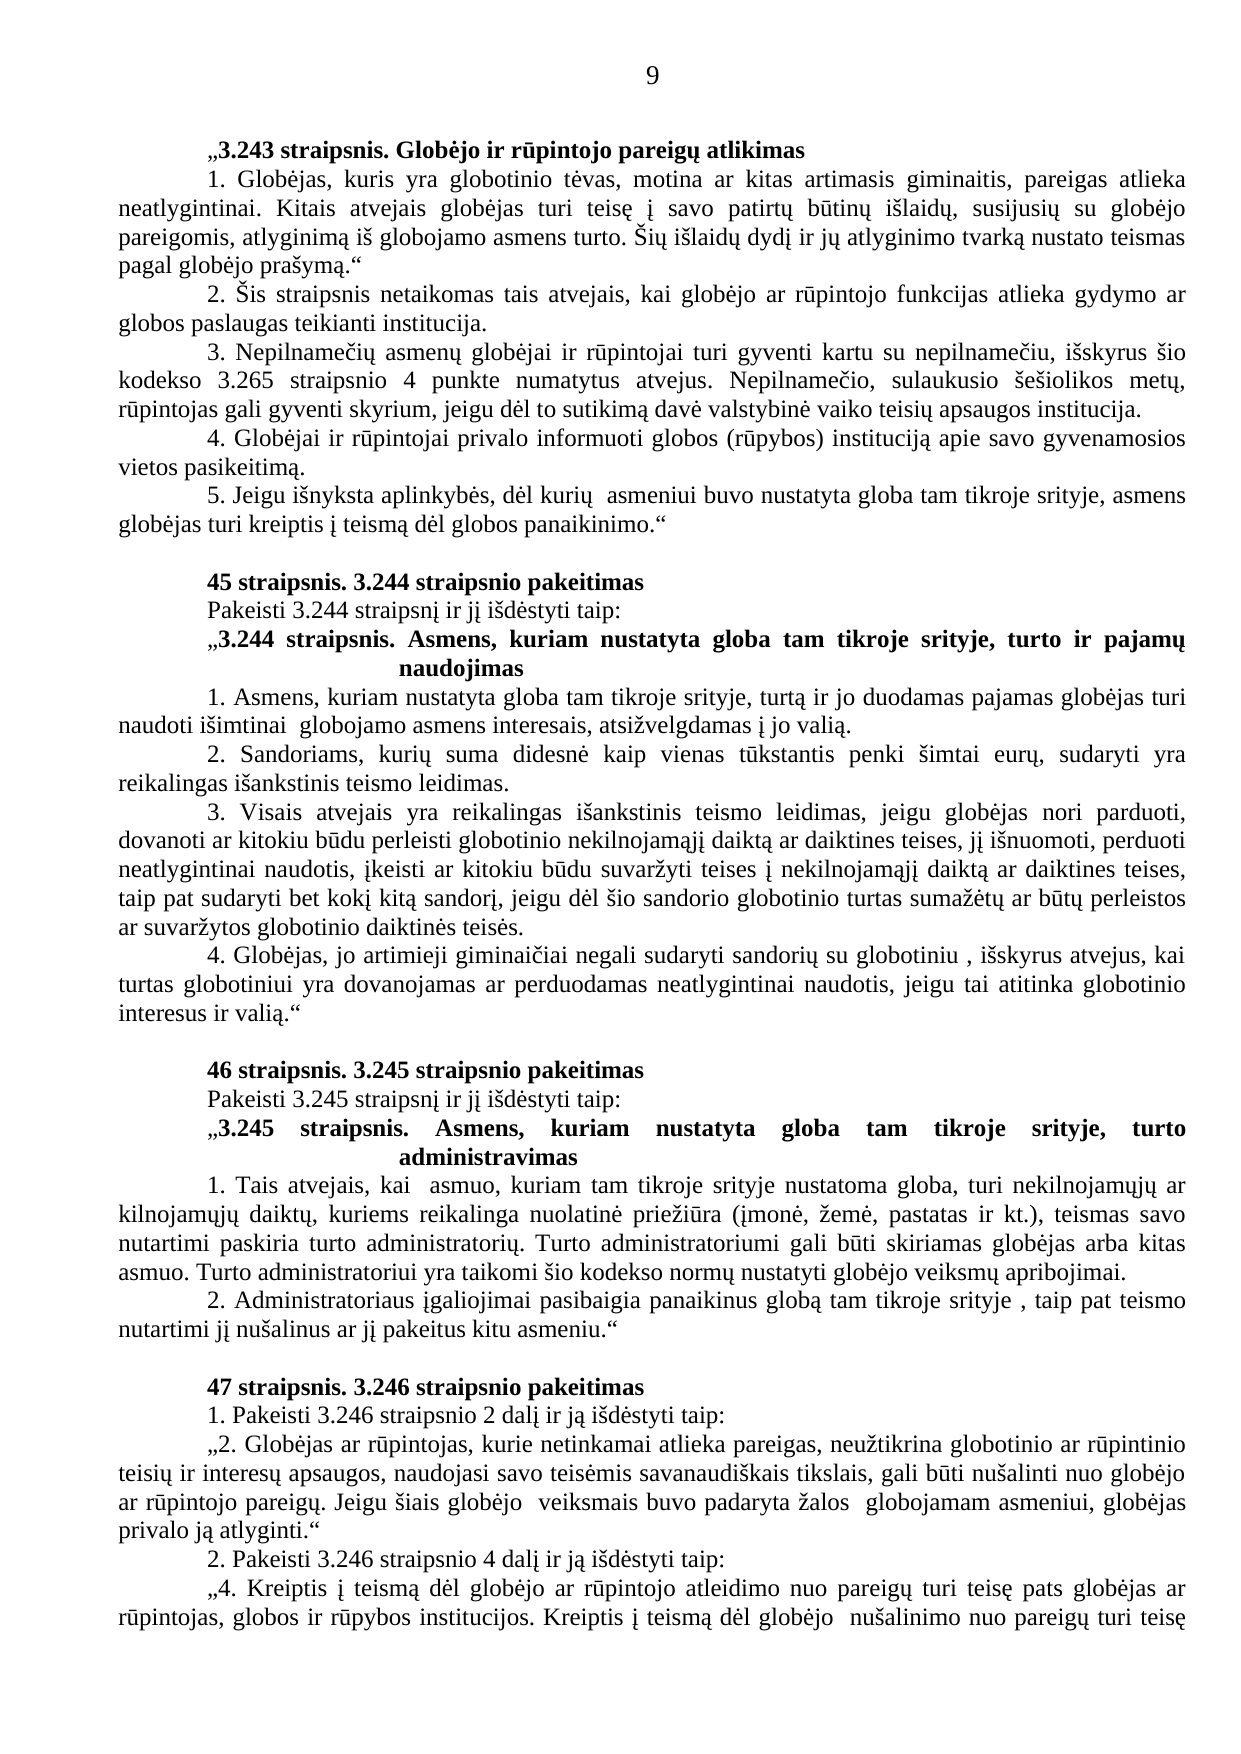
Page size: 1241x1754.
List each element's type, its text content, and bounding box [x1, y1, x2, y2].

text Pakeisti 3.245 straipsnį ir jį išdėstyti taip: [118, 1084, 1187, 1113]
text 1. Asmens, kuriam nustatyta globa tam tikroje srityje, turtą ir jo duodamas pajamas globėjas turi naudoti išimtinai globojamo asmens interesais, atsižvelgdamas į jo valią. [118, 682, 1187, 739]
text „3.243 straipsnis. Globėjo ir rūpintojo pareigų atlikimas [118, 135, 1187, 164]
text 3. Visais atvejais yra reikalingas išankstinis teismo leidimas, jeigu globėjas nori parduoti, dovanoti ar kitokiu būdu perleisti globotinio nekilnojamąjį daiktą ar daiktines teises, jį išnuomoti, perduoti neatlygintinai naudotis, įkeisti ar kitokiu būdu suvaržyti teises į nekilnojamąjį daiktą ar daiktines teises, taip pat sudaryti bet kokį kitą sandorį, jeigu dėl šio sandorio globotinio turtas sumažėtų ar būtų perleistos ar suvaržytos globotinio daiktinės teisės. [118, 797, 1187, 940]
text 2. Šis straipsnis netaikomas tais atvejais, kai globėjo ar rūpintojo funkcijas atlieka gydymo ar globos paslaugas teikianti institucija. [118, 279, 1187, 337]
text 2. Sandoriams, kurių suma didesnė kaip vienas tūkstantis penki šimtai eurų, sudaryti yra reikalingas išankstinis teismo leidimas. [118, 739, 1187, 797]
text 47 straipsnis. 3.246 straipsnio pakeitimas [118, 1372, 1187, 1400]
text 2. Pakeisti 3.246 straipsnio 4 dalį ir ją išdėstyti taip: [118, 1544, 1187, 1573]
text 1. Globėjas, kuris yra globotinio tėvas, motina ar kitas artimasis giminaitis, pareigas atlieka neatlygintinai. Kitais atvejais globėjas turi teisę į savo patirtų būtinų išlaidų, susijusių su globėjo pareigomis, atlyginimą iš globojamo asmens turto. Šių išlaidų dydį ir jų atlyginimo tvarką nustato teismas pagal globėjo prašymą.“ [118, 164, 1187, 279]
text 2. Administratoriaus įgaliojimai pasibaigia panaikinus globą tam tikroje srityje , taip pat teismo nutartimi jį nušalinus ar jį pakeitus kitu asmeniu.“ [118, 1285, 1187, 1343]
text „3.245 straipsnis. Asmens, kuriam nustatyta globa tam tikroje srityje, turto administravimas [207, 1113, 1187, 1170]
text 1. Pakeisti 3.246 straipsnio 2 dalį ir ją išdėstyti taip: [118, 1400, 1187, 1429]
text 46 straipsnis. 3.245 straipsnio pakeitimas [118, 1055, 1187, 1084]
text 1. Tais atvejais, kai asmuo, kuriam tam tikroje srityje nustatoma globa, turi nekilnojamųjų ar kilnojamųjų daiktų, kuriems reikalinga nuolatinė priežiūra (įmonė, žemė, pastatas ir kt.), teismas savo nutartimi paskiria turto administratorių. Turto administratoriumi gali būti skiriamas globėjas arba kitas asmuo. Turto administratoriui yra taikomi šio kodekso normų nustatyti globėjo veiksmų apribojimai. [118, 1170, 1187, 1285]
text 5. Jeigu išnyksta aplinkybės, dėl kurių asmeniui buvo nustatyta globa tam tikroje srityje, asmens globėjas turi kreiptis į teismą dėl globos panaikinimo.“ [118, 480, 1187, 538]
text 4. Globėjas, jo artimieji giminaičiai negali sudaryti sandorių su globotiniu , išskyrus atvejus, kai turtas globotiniui yra dovanojamas ar perduodamas neatlygintinai naudotis, jeigu tai atitinka globotinio interesus ir valią.“ [118, 940, 1187, 1027]
text 3. Nepilnamečių asmenų globėjai ir rūpintojai turi gyventi kartu su nepilnamečiu, išskyrus šio kodekso 3.265 straipsnio 4 punkte numatytus atvejus. Nepilnamečio, sulaukusio šešiolikos metų, rūpintojas gali gyventi skyrium, jeigu dėl to sutikimą davė valstybinė vaiko teisių apsaugos institucija. [118, 337, 1187, 423]
text 4. Globėjai ir rūpintojai privalo informuoti globos (rūpybos) instituciją apie savo gyvenamosios vietos pasikeitimą. [118, 423, 1187, 480]
text Pakeisti 3.244 straipsnį ir jį išdėstyti taip: [118, 595, 1187, 624]
text „3.244 straipsnis. Asmens, kuriam nustatyta globa tam tikroje srityje, turto ir pajamų naudojimas [207, 624, 1187, 682]
text „4. Kreiptis į teismą dėl globėjo ar rūpintojo atleidimo nuo pareigų turi teisę pats globėjas ar rūpintojas, globos ir rūpybos institucijos. Kreiptis į teismą dėl globėjo nušalinimo nuo pareigų turi teisę [118, 1573, 1187, 1630]
text 45 straipsnis. 3.244 straipsnio pakeitimas [118, 567, 1187, 595]
text „2. Globėjas ar rūpintojas, kurie netinkamai atlieka pareigas, neužtikrina globotinio ar rūpintinio teisių ir interesų apsaugos, naudojasi savo teisėmis savanaudiškais tikslais, gali būti nušalinti nuo globėjo ar rūpintojo pareigų. Jeigu šiais globėjo veiksmais buvo padaryta žalos globojamam asmeniui, globėjas privalo ją atlyginti.“ [118, 1429, 1187, 1544]
